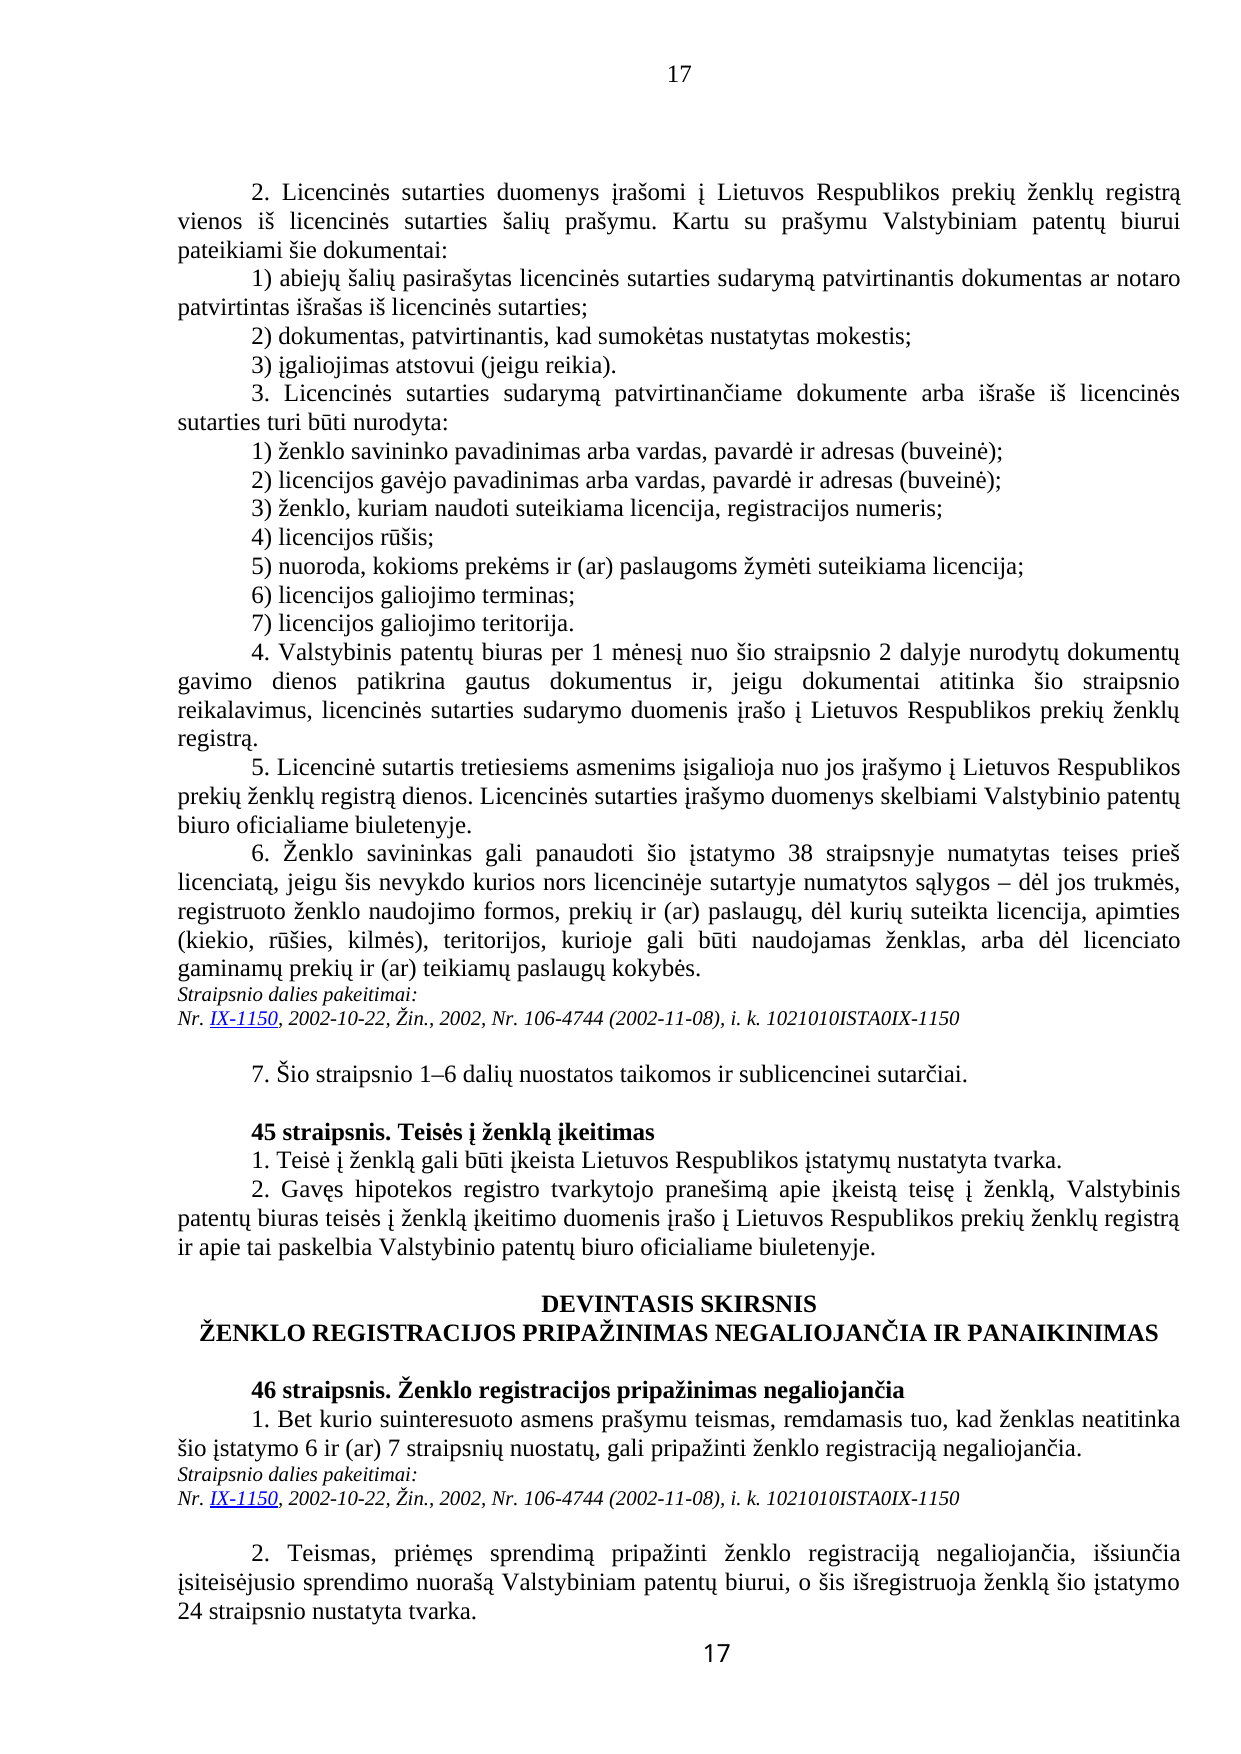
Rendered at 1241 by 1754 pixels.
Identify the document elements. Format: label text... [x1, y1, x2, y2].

text 3) ženklo, kuriam naudoti suteikiama licencija, registracijos numeris; [177, 493, 1181, 522]
text 3. Licencinės sutarties sudarymą patvirtinančiame dokumente arba išraše iš licencinės sutarties turi būti nurodyta: [177, 378, 1181, 436]
text 2) dokumentas, patvirtinantis, kad sumokėtas nustatytas mokestis; [177, 321, 1181, 350]
text 6) licencijos galiojimo terminas; [177, 580, 1181, 608]
text 6. Ženklo savininkas gali panaudoti šio įstatymo 38 straipsnyje numatytas teises prieš licenciatą, jeigu šis nevykdo kurios nors licencinėje sutartyje numatytos sąlygos – dėl jos trukmės, registruoto ženklo naudojimo formos, prekių ir (ar) paslaugų, dėl kurių suteikta licencija, apimties (kiekio, rūšies, kilmės), teritorijos, kurioje gali būti naudojamas ženklas, arba dėl licenciato gaminamų prekių ir (ar) teikiamų paslaugų kokybės. [177, 838, 1181, 982]
text 45 straipsnis. Teisės į ženklą įkeitimas [177, 1117, 1181, 1145]
text 7) licencijos galiojimo teritorija. [177, 608, 1181, 637]
text 1) abiejų šalių pasirašytas licencinės sutarties sudarymą patvirtinantis dokumentas ar notaro patvirtintas išrašas iš licencinės sutarties; [177, 263, 1181, 321]
text Nr. IX-1150, 2002-10-22, Žin., 2002, Nr. 106-4744 (2002-11-08), i. k. 1021010ISTA0IX-1150 [177, 1486, 1181, 1510]
text 2. Licencinės sutarties duomenys įrašomi į Lietuvos Respublikos prekių ženklų registrą vienos iš licencinės sutarties šalių prašymu. Kartu su prašymu Valstybiniam patentų biurui pateikiami šie dokumentai: [177, 177, 1181, 263]
text 3) įgaliojimas atstovui (jeigu reikia). [177, 350, 1181, 378]
text Straipsnio dalies pakeitimai: [177, 982, 1181, 1006]
text 5) nuoroda, kokioms prekėms ir (ar) paslaugoms žymėti suteikiama licencija; [177, 551, 1181, 580]
text ŽENKLO REGISTRACIJOS PRIPAŽINIMAS NEGALIOJANČIA IR PANAIKINIMAS [177, 1318, 1181, 1347]
text Nr. IX-1150, 2002-10-22, Žin., 2002, Nr. 106-4744 (2002-11-08), i. k. 1021010ISTA0IX-1150 [177, 1006, 1181, 1030]
text 1) ženklo savininko pavadinimas arba vardas, pavardė ir adresas (buveinė); [177, 436, 1181, 465]
text 2. Gavęs hipotekos registro tvarkytojo pranešimą apie įkeistą teisę į ženklą, Valstybinis patentų biuras teisės į ženklą įkeitimo duomenis įrašo į Lietuvos Respublikos prekių ženklų registrą ir apie tai paskelbia Valstybinio patentų biuro oficialiame biuletenyje. [177, 1174, 1181, 1260]
text 1. Teisė į ženklą gali būti įkeista Lietuvos Respublikos įstatymų nustatyta tvarka. [177, 1145, 1181, 1174]
text 4) licencijos rūšis; [177, 522, 1181, 551]
text 1. Bet kurio suinteresuoto asmens prašymu teismas, remdamasis tuo, kad ženklas neatitinka šio įstatymo 6 ir (ar) 7 straipsnių nuostatų, gali pripažinti ženklo registraciją negaliojančia. [177, 1404, 1181, 1462]
text 4. Valstybinis patentų biuras per 1 mėnesį nuo šio straipsnio 2 dalyje nurodytų dokumentų gavimo dienos patikrina gautus dokumentus ir, jeigu dokumentai atitinka šio straipsnio reikalavimus, licencinės sutarties sudarymo duomenis įrašo į Lietuvos Respublikos prekių ženklų registrą. [177, 637, 1181, 752]
text 5. Licencinė sutartis tretiesiems asmenims įsigalioja nuo jos įrašymo į Lietuvos Respublikos prekių ženklų registrą dienos. Licencinės sutarties įrašymo duomenys skelbiami Valstybinio patentų biuro oficialiame biuletenyje. [177, 752, 1181, 838]
text 46 straipsnis. Ženklo registracijos pripažinimas negaliojančia [177, 1375, 1181, 1404]
text DEVINTASIS SKIRSNIS [177, 1289, 1181, 1318]
text Straipsnio dalies pakeitimai: [177, 1462, 1181, 1486]
text 7. Šio straipsnio 1–6 dalių nuostatos taikomos ir sublicencinei sutarčiai. [177, 1059, 1181, 1088]
text 2. Teismas, priėmęs sprendimą pripažinti ženklo registraciją negaliojančia, išsiunčia įsiteisėjusio sprendimo nuorašą Valstybiniam patentų biurui, o šis išregistruoja ženklą šio įstatymo 24 straipsnio nustatyta tvarka. [177, 1538, 1181, 1625]
text 2) licencijos gavėjo pavadinimas arba vardas, pavardė ir adresas (buveinė); [177, 465, 1181, 493]
